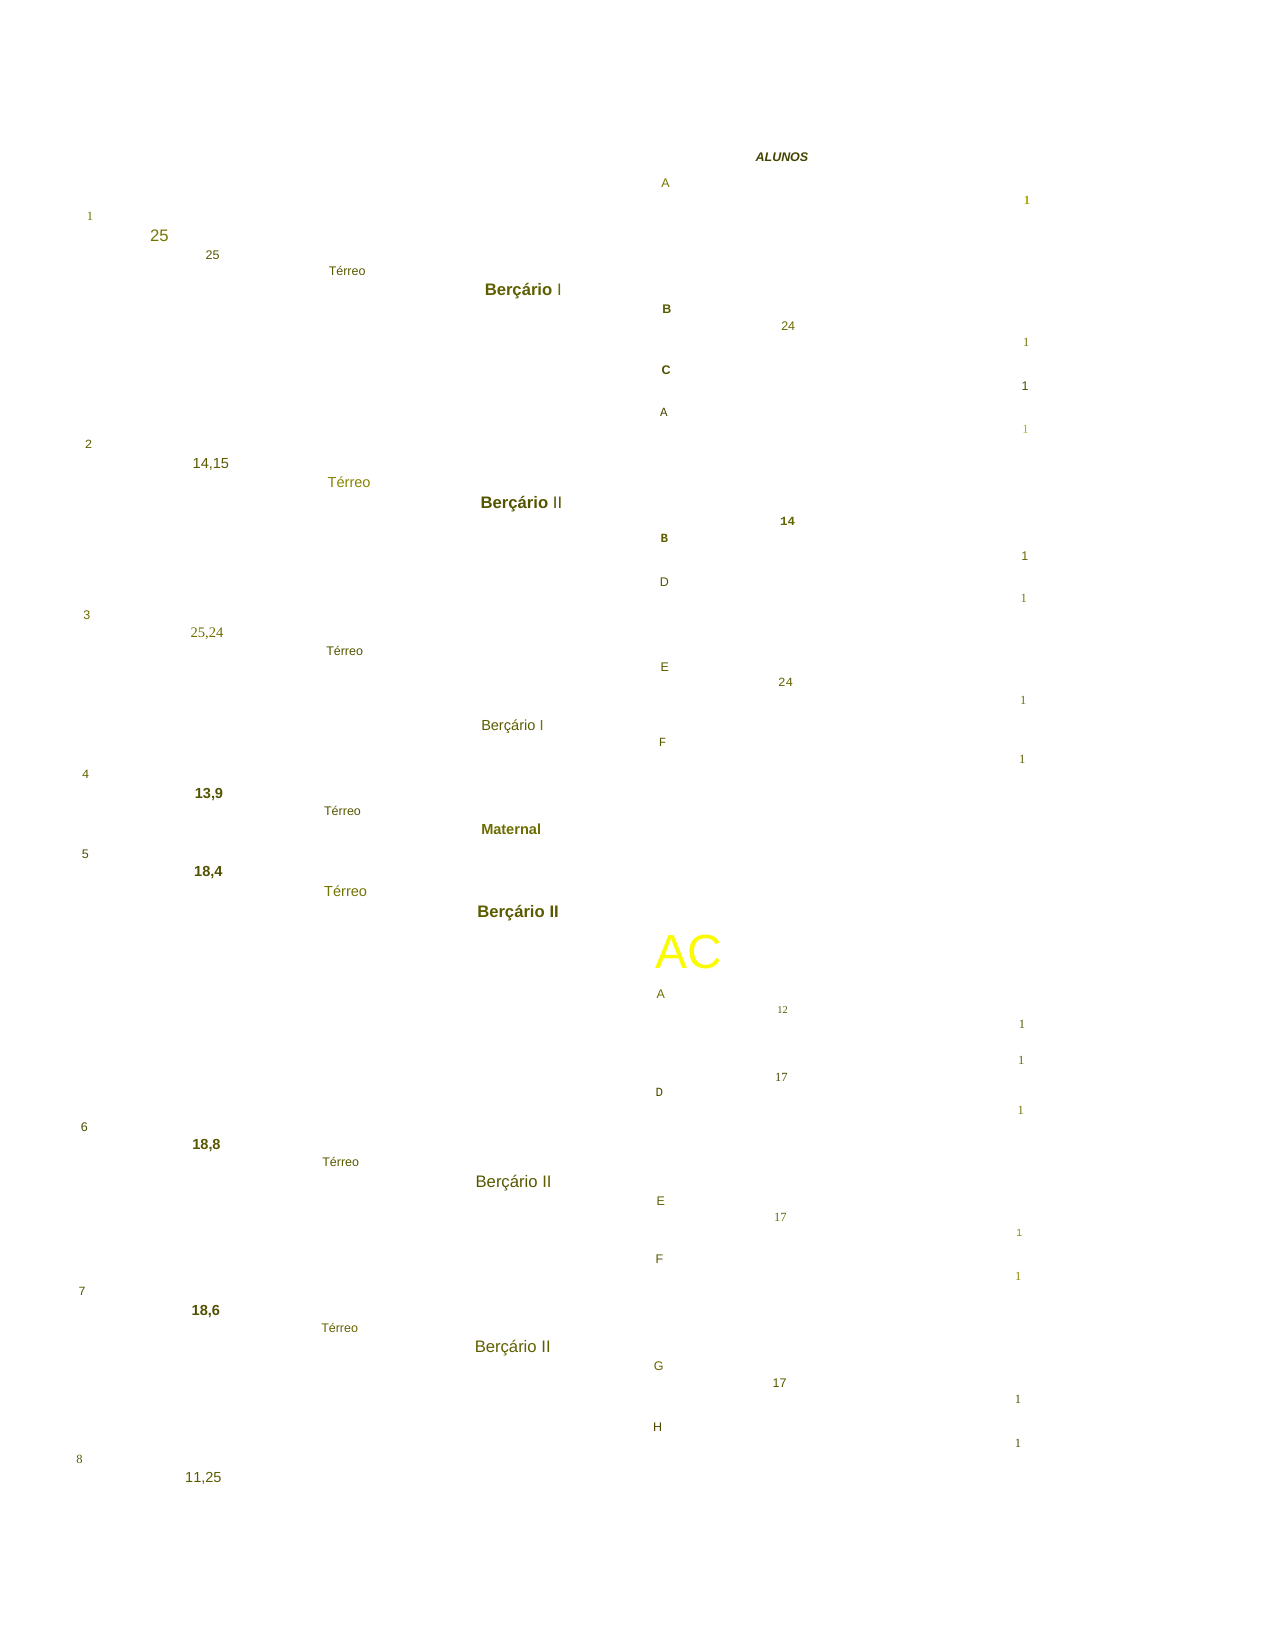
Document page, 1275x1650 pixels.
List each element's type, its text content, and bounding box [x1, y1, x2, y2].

text 1 [1018, 1017, 1098, 1032]
text C [661, 362, 744, 377]
text E [656, 1193, 737, 1208]
text 1 [1022, 422, 1102, 436]
text F [658, 736, 739, 750]
text 24 [781, 319, 871, 333]
text A [660, 406, 743, 420]
text 1 [1019, 752, 1099, 766]
text 12 [777, 1003, 866, 1015]
text 3 [83, 608, 164, 622]
text 1 [1014, 1392, 1095, 1406]
text 1 [1023, 335, 1103, 349]
text 14,15 [192, 455, 305, 472]
text Maternal [481, 820, 622, 837]
text 5 [82, 847, 162, 861]
text Térreo [324, 804, 447, 818]
text 1 [87, 209, 166, 223]
text D [659, 575, 742, 589]
text 1 [1020, 591, 1101, 606]
text Térreo [324, 882, 446, 899]
text Berçário II [480, 493, 628, 512]
text Berçário II [475, 1171, 623, 1191]
text 18,6 [191, 1301, 295, 1318]
text 25 [205, 247, 295, 262]
text Térreo [322, 1155, 444, 1169]
text B [660, 532, 742, 547]
text 7 [78, 1285, 159, 1299]
text 1 [1017, 1103, 1098, 1117]
text 14 [780, 515, 869, 529]
text Berçário I [481, 716, 623, 733]
text 25,24 [190, 624, 305, 641]
text 25 [150, 225, 1125, 244]
text A [661, 176, 744, 190]
text Berçário I [484, 280, 626, 299]
text 24 [778, 676, 868, 690]
text D [655, 1086, 738, 1101]
text 2 [84, 438, 165, 453]
text 18,4 [194, 863, 298, 880]
text Α [656, 987, 740, 1001]
text F [655, 1252, 736, 1266]
text AC [655, 924, 738, 979]
text Térreo [326, 643, 448, 658]
text Térreo [321, 1320, 443, 1335]
text Térreo [327, 474, 450, 491]
text 17 [775, 1069, 866, 1084]
text 18,8 [192, 1136, 297, 1152]
text 17 [772, 1375, 863, 1390]
text 1 [1023, 192, 1103, 207]
text 1 [1020, 692, 1101, 707]
text 1 [1021, 379, 1103, 393]
text 1 [1021, 549, 1101, 563]
text Berçário II [477, 902, 624, 921]
text E [660, 660, 740, 674]
text G [653, 1359, 737, 1373]
text Térreo [328, 264, 451, 278]
text 4 [82, 768, 163, 783]
text 13,9 [194, 785, 298, 801]
text Berçário II [474, 1337, 621, 1356]
text 1 [1014, 1436, 1094, 1450]
text 1 [1015, 1268, 1096, 1283]
text 1 [1018, 1053, 1098, 1067]
text 6 [81, 1119, 160, 1133]
text B [662, 302, 743, 317]
text 11,25 [185, 1468, 298, 1485]
text 17 [774, 1210, 866, 1224]
text H [653, 1419, 734, 1433]
text 8 [76, 1452, 158, 1466]
text ALUNOS [755, 150, 893, 164]
text 1 [1016, 1226, 1097, 1238]
